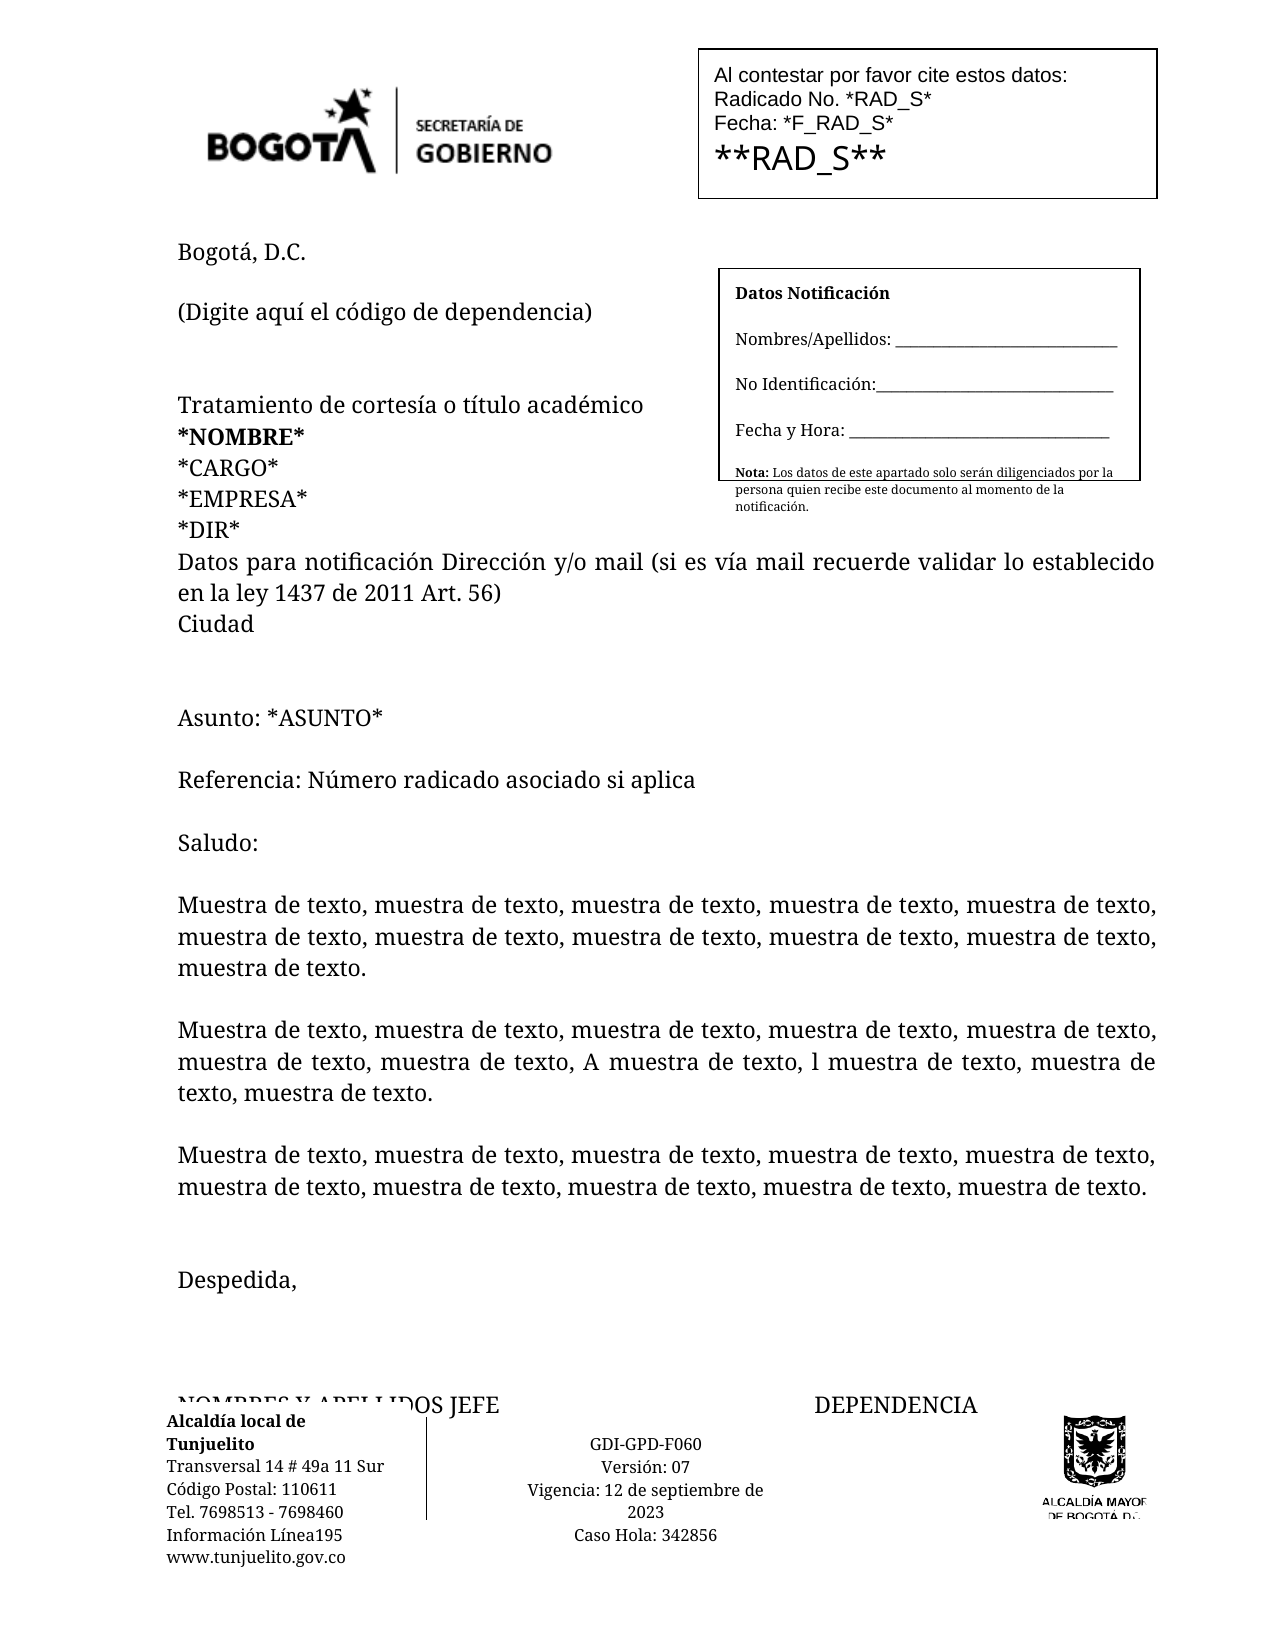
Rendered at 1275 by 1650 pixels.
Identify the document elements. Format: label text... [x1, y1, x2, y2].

text *CARGO* [177, 452, 1157, 483]
text *NOMBRE* [177, 421, 718, 452]
text *DIR* [177, 514, 1157, 546]
text NOMBRES Y APELLIDOS JEFE DEPENDENCIA [177, 1389, 1157, 1421]
text Dependencia [814, 1421, 1063, 1452]
text Asunto: *ASUNTO* [177, 702, 1157, 733]
text Muestra de texto, muestra de texto, muestra de texto, muestra de texto, muestra de texto, muestra de texto, muestra de texto, muestra de texto, muestra de texto, muestra de texto, muestra de texto. [177, 889, 1157, 983]
text [1141, 421, 1157, 452]
text Ciudad [177, 608, 1157, 639]
text Referencia: Número radicado asociado si aplica [177, 764, 1157, 796]
text (Digite aquí el código de dependencia) [177, 296, 718, 327]
text Muestra de texto, muestra de texto, muestra de texto, muestra de texto, muestra de texto, muestra de texto, muestra de texto, A muestra de texto, l muestra de texto, muestra de texto, muestra de texto. [177, 1014, 1157, 1108]
text Dependencia [427, 1421, 512, 1452]
text Datos para notificación Dirección y/o mail (si es vía mail recuerde validar lo establecido en la ley 1437 de 2011 Art. 56) [177, 546, 1157, 608]
text Muestra de texto, muestra de texto, muestra de texto, muestra de texto, muestra de texto, muestra de texto, muestra de texto, muestra de texto, muestra de texto, muestra de texto. [177, 1139, 1157, 1202]
text Tratamiento de cortesía o título académico [177, 389, 718, 421]
text Dependencia [1126, 1421, 1157, 1452]
text Bogotá, D.C. [177, 236, 1157, 267]
text Saludo: [177, 827, 1157, 858]
text Despedida, [177, 1264, 1157, 1296]
text Dependencia [411, 1421, 426, 1452]
text *EMPRESA* [177, 483, 1157, 514]
